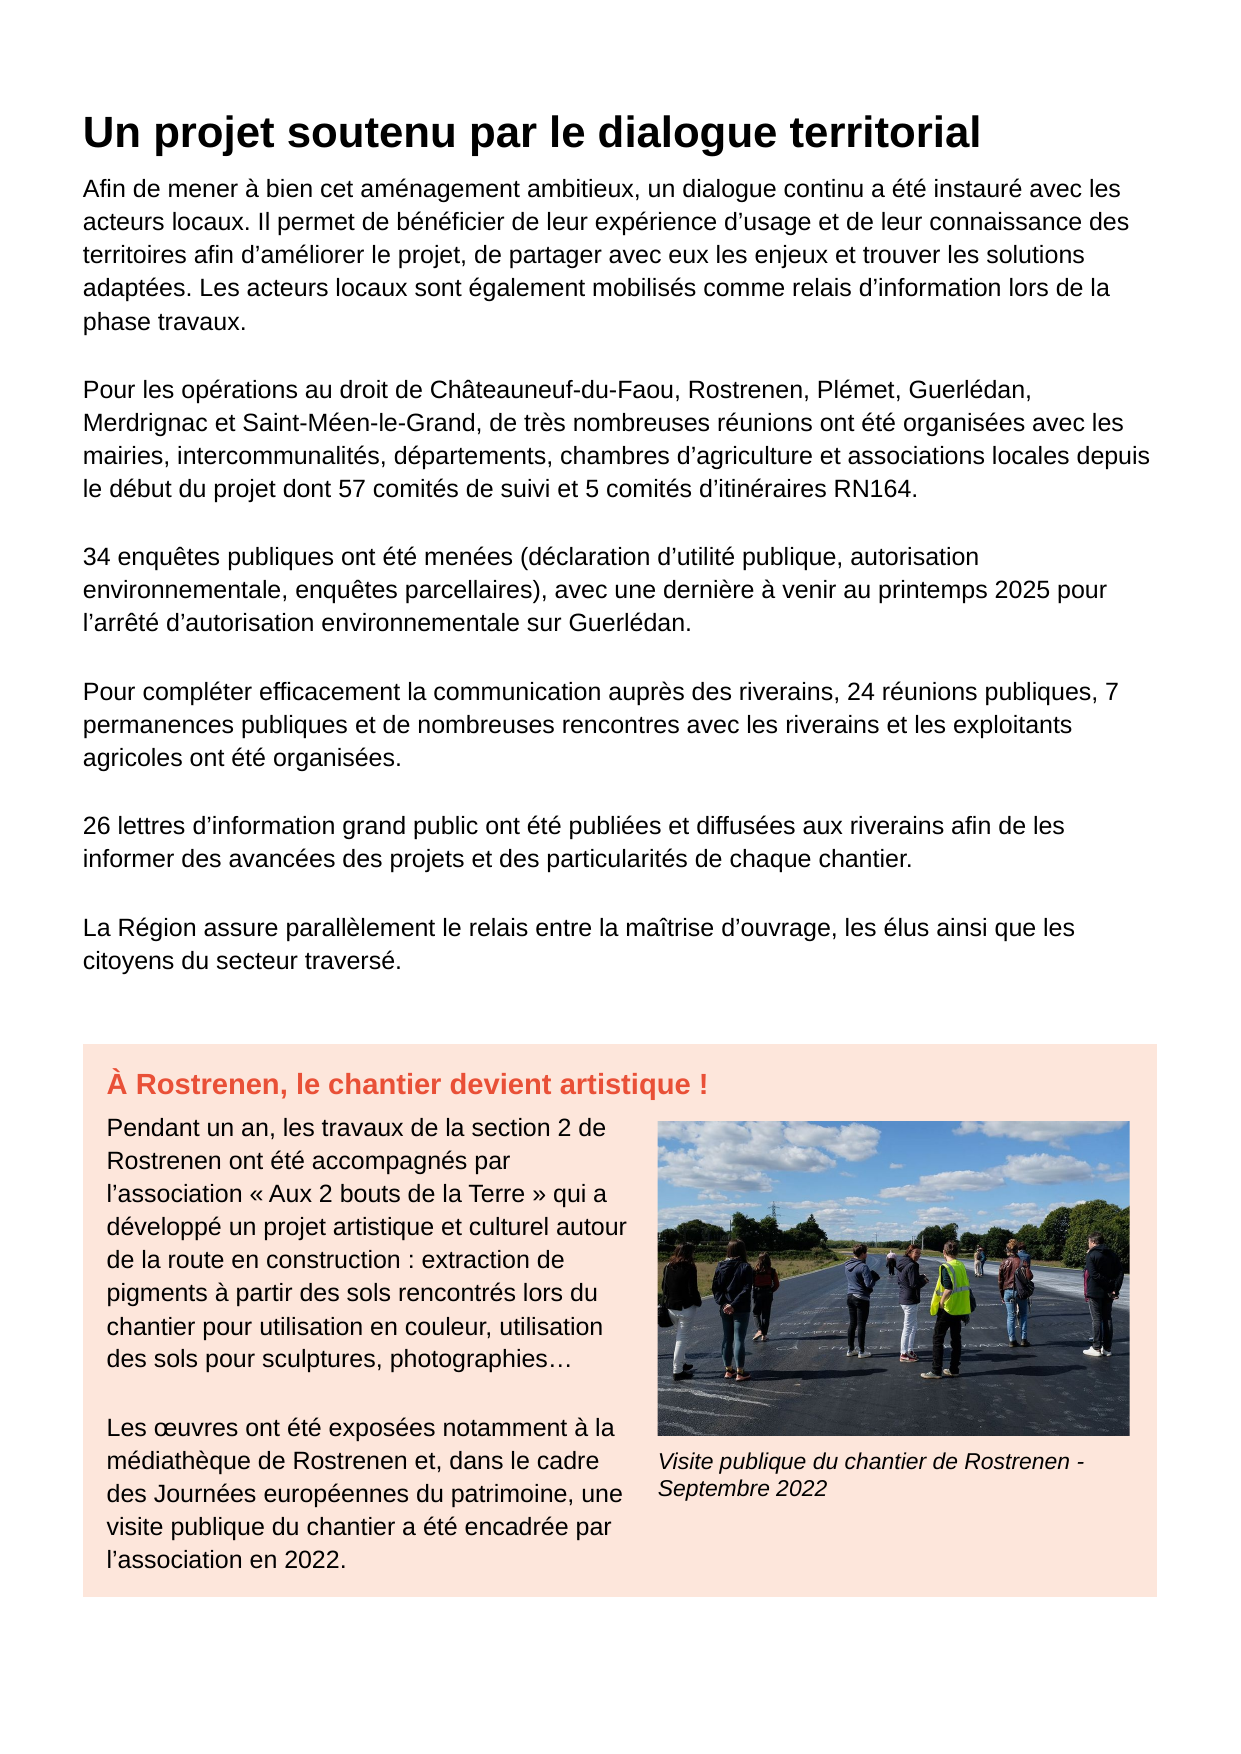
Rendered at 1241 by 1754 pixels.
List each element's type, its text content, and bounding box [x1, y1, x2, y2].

text Visite publique du chantier de Rostrenen - Septembre 2022 [658, 1436, 1129, 1501]
text Les œuvres ont été exposées notamment à la médiathèque de Rostrenen et, dans le cadre des Journées européennes du patrimoine, une visite publique du chantier a été encadrée par l’association en 2022. [83, 1389, 1157, 1597]
text 26 lettres d’information grand public ont été publiées et diffusées aux riverains afin de les informer des avancées des projets et des particularités de chaque chantier. [83, 811, 1157, 873]
text Pour les opérations au droit de Châteauneuf-du-Faou, Rostrenen, Plémet, Guerlédan, Merdrignac et Saint-Méen-le-Grand, de très nombreuses réunions ont été organisées avec les mairies, intercommunalités, départements, chambres d’agriculture et associations locales depuis le début du projet dont 57 comités de suivi et 5 comités d’itinéraires RN164. [83, 375, 1157, 503]
subtitle Un projet soutenu par le dialogue territorial [83, 106, 1157, 157]
text Pour compléter efficacement la communication auprès des riverains, 24 réunions publiques, 7 permanences publiques et de nombreuses rencontres avec les riverains et les exploitants agricoles ont été organisées. [83, 677, 1157, 772]
text La Région assure parallèlement le relais entre la maîtrise d’ouvrage, les élus ainsi que les citoyens du secteur traversé. [83, 913, 1157, 974]
picture [657, 1121, 1130, 1436]
subtitle À Rostrenen, le chantier devient artistique ! [83, 1044, 1157, 1090]
text Afin de mener à bien cet aménagement ambitieux, un dialogue continu a été instauré avec les acteurs locaux. Il permet de bénéficier de leur expérience d’usage et de leur connaissance des territoires afin d’améliorer le projet, de partager avec eux les enjeux et trouver les solutions adaptées. Les acteurs locaux sont également mobilisés comme relais d’information lors de la phase travaux. [83, 174, 1157, 335]
text 34 enquêtes publiques ont été menées (déclaration d’utilité publique, autorisation environnementale, enquêtes parcellaires), avec une dernière à venir au printemps 2025 pour l’arrêté d’autorisation environnementale sur Guerlédan. [83, 542, 1157, 637]
text Pendant un an, les travaux de la section 2 de Rostrenen ont été accompagnés par l’association « Aux 2 bouts de la Terre » qui a développé un projet artistique et culturel autour de la route en construction : extraction de pigments à partir des sols rencontrés lors du chantier pour utilisation en couleur, utilisation des sols pour sculptures, photographies… [83, 1090, 1157, 1373]
